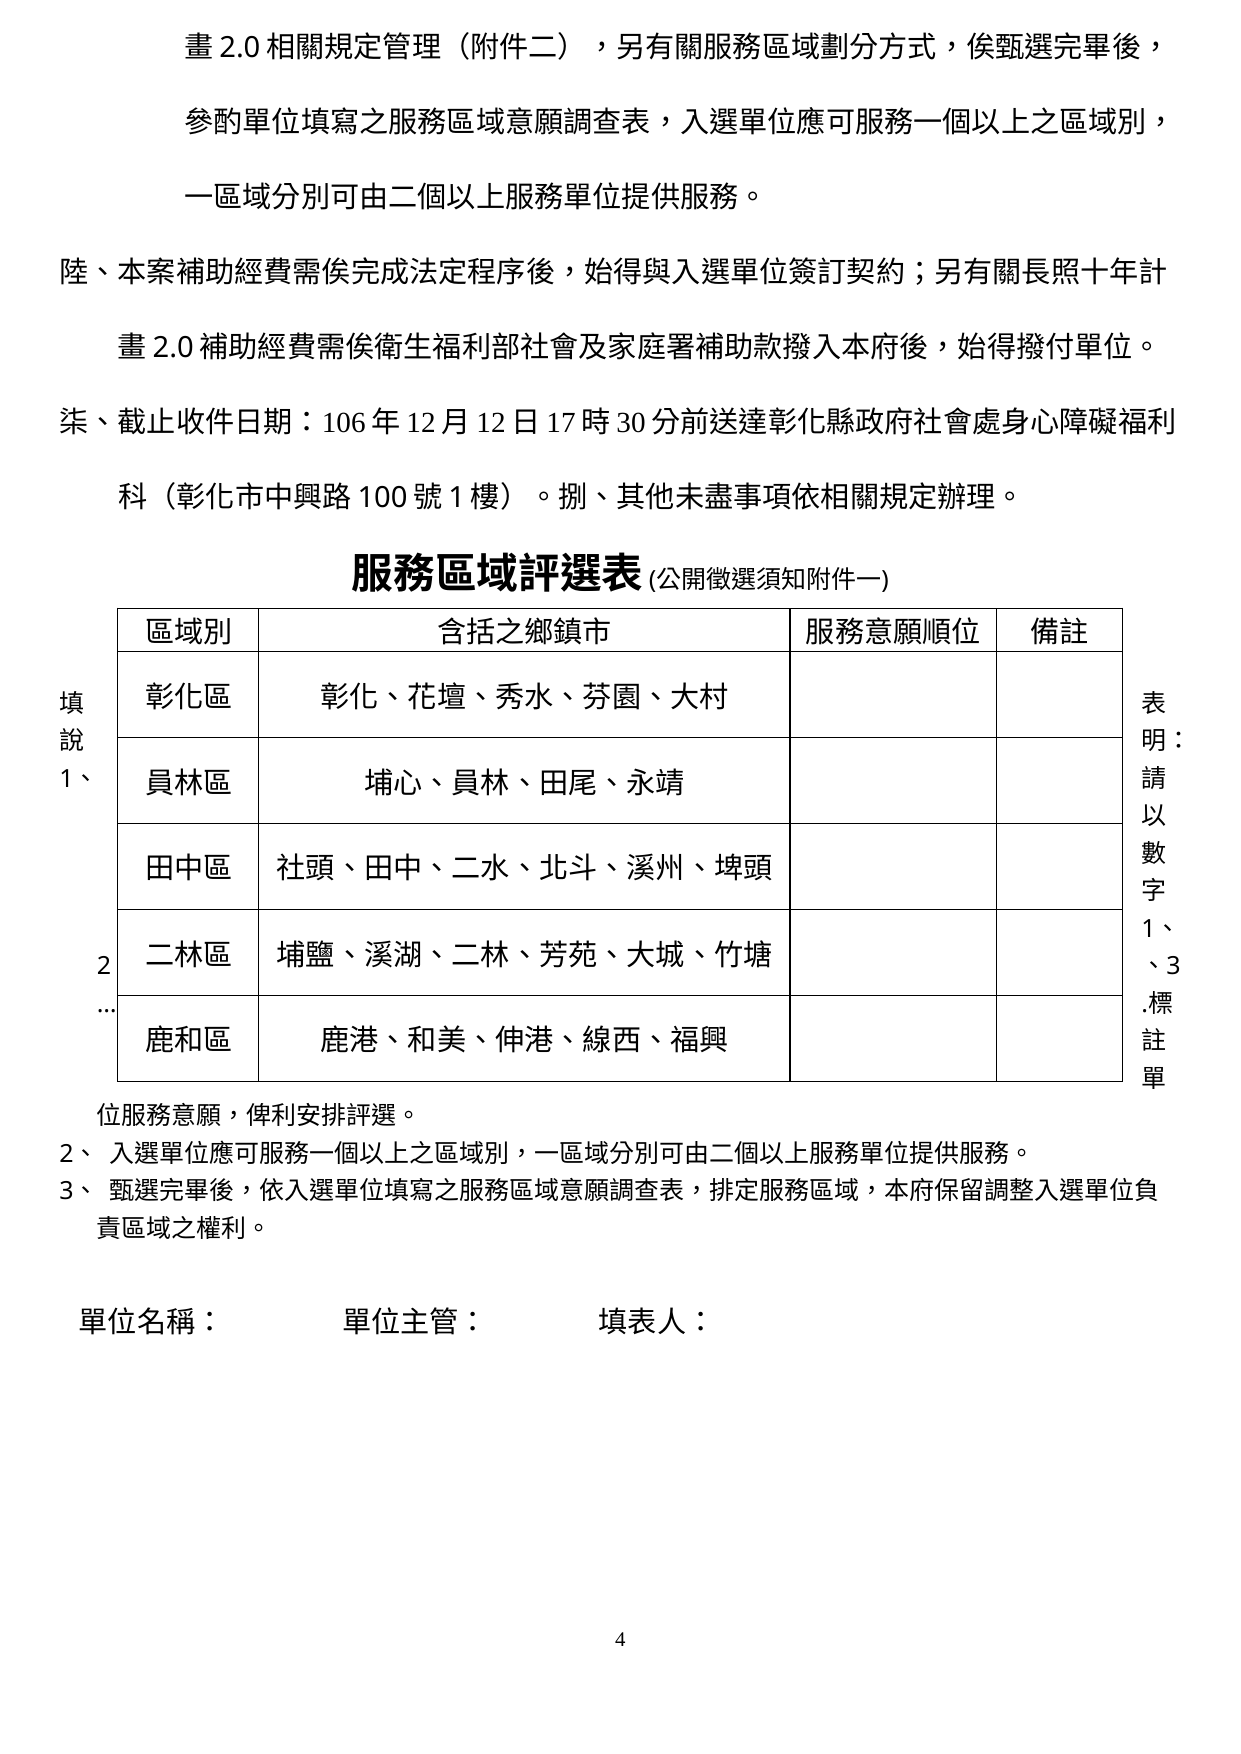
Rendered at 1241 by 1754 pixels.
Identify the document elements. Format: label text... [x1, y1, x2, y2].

list 請以數字1、2、3….標註單位服務意願，俾利安排評選。 [59, 757, 1181, 1132]
table_cell 社頭、田中、二水、北斗、溪州、埤頭 [259, 824, 789, 909]
table_cell 彰化、花壇、秀水、芬園、大村 [259, 652, 789, 737]
table_cell [791, 910, 996, 995]
table_cell 彰化區 [118, 652, 258, 737]
table_header 含括之鄉鎮市 [259, 609, 789, 651]
table_cell [997, 738, 1122, 823]
table_cell 鹿港、和美、伸港、線西、福興 [259, 996, 789, 1081]
table_cell [791, 996, 996, 1081]
text 柒、截止收件日期：106年12月12日17時30分前送達彰化縣政府社會處身心障礙福利科（彰化市中興路100號1樓）。捌、其他未盡事項依相關規定辦理。 [59, 382, 1181, 532]
table_header 區域別 [118, 609, 258, 651]
table_cell 田中區 [118, 824, 258, 909]
table_header 服務意願順位 [791, 609, 996, 651]
table_cell [997, 910, 1122, 995]
table_cell 二林區 [118, 910, 258, 995]
list 畫2.0相關規定管理（附件二），另有關服務區域劃分方式，俟甄選完畢後，參酌單位填寫之服務區域意願調查表，入選單位應可服務一個以上之區域別，一區域分別可由二個以上服務單位提供服務。 [109, 7, 1181, 232]
text 單位名稱： 單位主管： 填表人： [59, 1282, 1181, 1357]
table_cell 員林區 [118, 738, 258, 823]
table_cell 埔鹽、溪湖、二林、芳苑、大城、竹塘 [259, 910, 789, 995]
table_cell [791, 824, 996, 909]
list 甄選完畢後，依入選單位填寫之服務區域意願調查表，排定服務區域，本府保留調整入選單位負責區域之權利。 [59, 1170, 1181, 1245]
table_cell [997, 996, 1122, 1081]
table_cell [997, 652, 1122, 737]
table_cell 埔心、員林、田尾、永靖 [259, 738, 789, 823]
text 填表說明： [59, 682, 117, 757]
table_cell [791, 738, 996, 823]
table_cell 鹿和區 [118, 996, 258, 1081]
table_header 備註 [997, 609, 1122, 651]
table_cell [791, 652, 996, 737]
text 服務區域評選表 (公開徵選須知附件一) [59, 532, 1181, 607]
text 填表說明： [1123, 682, 1181, 757]
table_cell [997, 824, 1122, 909]
text 陸、本案補助經費需俟完成法定程序後，始得與入選單位簽訂契約；另有關長照十年計畫2.0補助經費需俟衛生福利部社會及家庭署補助款撥入本府後，始得撥付單位。 [59, 232, 1181, 382]
list 入選單位應可服務一個以上之區域別，一區域分別可由二個以上服務單位提供服務。 [59, 1132, 1181, 1170]
